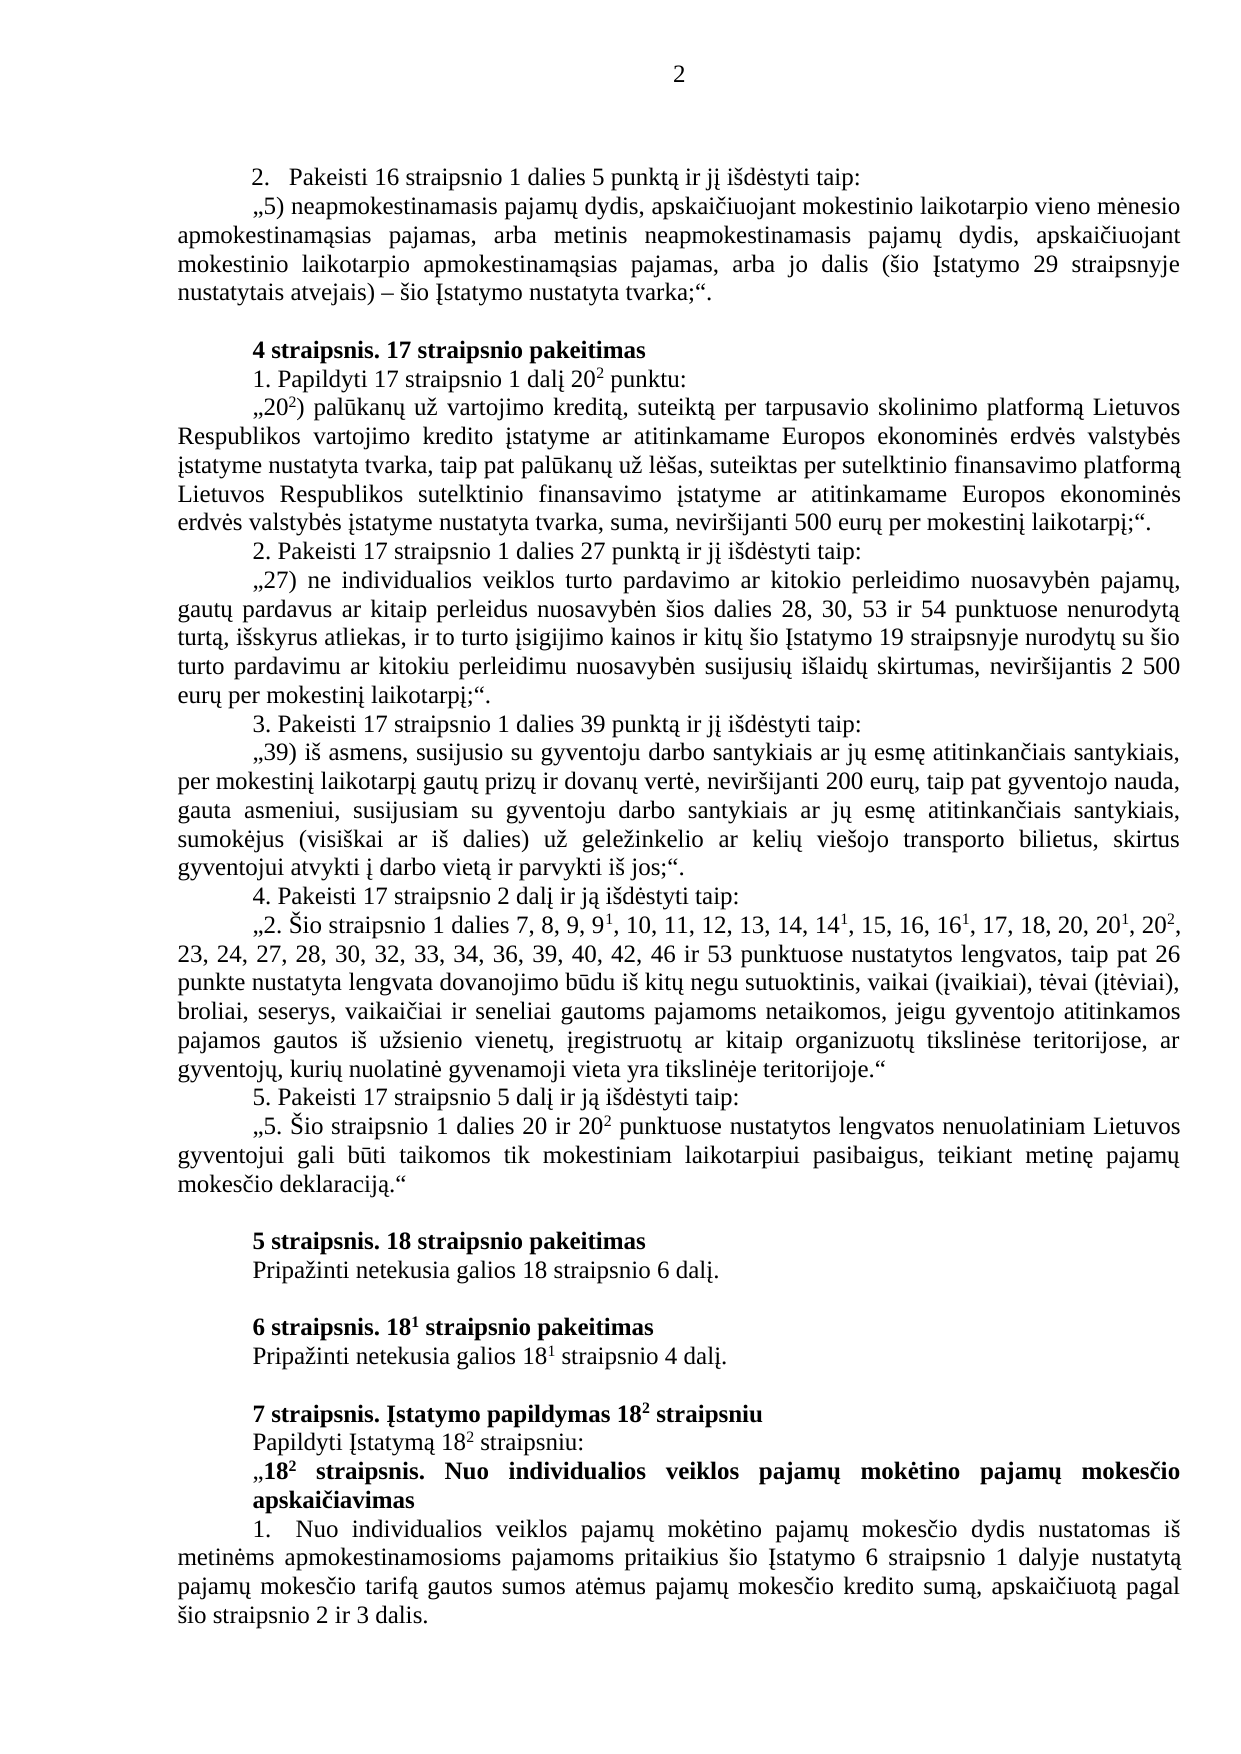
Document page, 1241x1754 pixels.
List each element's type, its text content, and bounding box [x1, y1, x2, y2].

text Pripažinti netekusia galios 181 straipsnio 4 dalį. [177, 1341, 1181, 1370]
text „39) iš asmens, susijusio su gyventoju darbo santykiais ar jų esmę atitinkančiais santykiais, per mokestinį laikotarpį gautų prizų ir dovanų vertė, neviršijanti 200 eurų, taip pat gyventojo nauda, gauta asmeniui, susijusiam su gyventoju darbo santykiais ar jų esmę atitinkančiais santykiais, sumokėjus (visiškai ar iš dalies) už geležinkelio ar kelių viešojo transporto bilietus, skirtus gyventojui atvykti į darbo vietą ir parvykti iš jos;“. [177, 737, 1181, 881]
text 6 straipsnis. 181 straipsnio pakeitimas [177, 1312, 1181, 1341]
text Pripažinti netekusia galios 18 straipsnio 6 dalį. [177, 1255, 1181, 1284]
text „2. Šio straipsnio 1 dalies 7, 8, 9, 91, 10, 11, 12, 13, 14, 141, 15, 16, 161, 17, 18, 20, 201, 202, 23, 24, 27, 28, 30, 32, 33, 34, 36, 39, 40, 42, 46 ir 53 punktuose nustatytos lengvatos, taip pat 26 punkte nustatyta lengvata dovanojimo būdu iš kitų negu sutuoktinis, vaikai (įvaikiai), tėvai (įtėviai), broliai, seserys, vaikaičiai ir seneliai gautoms pajamoms netaikomos, jeigu gyventojo atitinkamos pajamos gautos iš užsienio vienetų, įregistruotų ar kitaip organizuotų tikslinėse teritorijose, ar gyventojų, kurių nuolatinė gyvenamoji vieta yra tikslinėje teritorijoje.“ [177, 910, 1181, 1082]
text 1. Nuo individualios veiklos pajamų mokėtino pajamų mokesčio dydis nustatomas iš metinėms apmokestinamosioms pajamoms pritaikius šio Įstatymo 6 straipsnio 1 dalyje nustatytą pajamų mokesčio tarifą gautos sumos atėmus pajamų mokesčio kredito sumą, apskaičiuotą pagal šio straipsnio 2 ir 3 dalis. [177, 1514, 1181, 1629]
text „5. Šio straipsnio 1 dalies 20 ir 202 punktuose nustatytos lengvatos nenuolatiniam Lietuvos gyventojui gali būti taikomos tik mokestiniam laikotarpiui pasibaigus, teikiant metinę pajamų mokesčio deklaraciją.“ [177, 1111, 1181, 1197]
text „5) neapmokestinamasis pajamų dydis, apskaičiuojant mokestinio laikotarpio vieno mėnesio apmokestinamąsias pajamas, arba metinis neapmokestinamasis pajamų dydis, apskaičiuojant mokestinio laikotarpio apmokestinamąsias pajamas, arba jo dalis (šio Įstatymo 29 straipsnyje nustatytais atvejais) – šio Įstatymo nustatyta tvarka;“. [177, 191, 1181, 306]
text 4. Pakeisti 17 straipsnio 2 dalį ir ją išdėstyti taip: [177, 881, 1181, 910]
text 3. Pakeisti 17 straipsnio 1 dalies 39 punktą ir jį išdėstyti taip: [177, 709, 1181, 737]
text 2. Pakeisti 16 straipsnio 1 dalies 5 punktą ir jį išdėstyti taip: [251, 162, 1181, 191]
text 5. Pakeisti 17 straipsnio 5 dalį ir ją išdėstyti taip: [177, 1082, 1181, 1111]
text „182 straipsnis. Nuo individualios veiklos pajamų mokėtino pajamų mokesčio apskaičiavimas [252, 1456, 1181, 1514]
text Papildyti Įstatymą 182 straipsniu: [177, 1427, 1181, 1456]
text „202) palūkanų už vartojimo kreditą, suteiktą per tarpusavio skolinimo platformą Lietuvos Respublikos vartojimo kredito įstatyme ar atitinkamame Europos ekonominės erdvės valstybės įstatyme nustatyta tvarka, taip pat palūkanų už lėšas, suteiktas per sutelktinio finansavimo platformą Lietuvos Respublikos sutelktinio finansavimo įstatyme ar atitinkamame Europos ekonominės erdvės valstybės įstatyme nustatyta tvarka, suma, neviršijanti 500 eurų per mokestinį laikotarpį;“. [177, 392, 1181, 536]
text 2. Pakeisti 17 straipsnio 1 dalies 27 punktą ir jį išdėstyti taip: [177, 536, 1181, 565]
text 1. Papildyti 17 straipsnio 1 dalį 202 punktu: [177, 364, 1181, 392]
text „27) ne individualios veiklos turto pardavimo ar kitokio perleidimo nuosavybėn pajamų, gautų pardavus ar kitaip perleidus nuosavybėn šios dalies 28, 30, 53 ir 54 punktuose nenurodytą turtą, išskyrus atliekas, ir to turto įsigijimo kainos ir kitų šio Įstatymo 19 straipsnyje nurodytų su šio turto pardavimu ar kitokiu perleidimu nuosavybėn susijusių išlaidų skirtumas, neviršijantis 2 500 eurų per mokestinį laikotarpį;“. [177, 565, 1181, 709]
text 5 straipsnis. 18 straipsnio pakeitimas [177, 1226, 1181, 1255]
text 7 straipsnis. Įstatymo papildymas 182 straipsniu [177, 1399, 1181, 1427]
text 4 straipsnis. 17 straipsnio pakeitimas [177, 335, 1181, 364]
